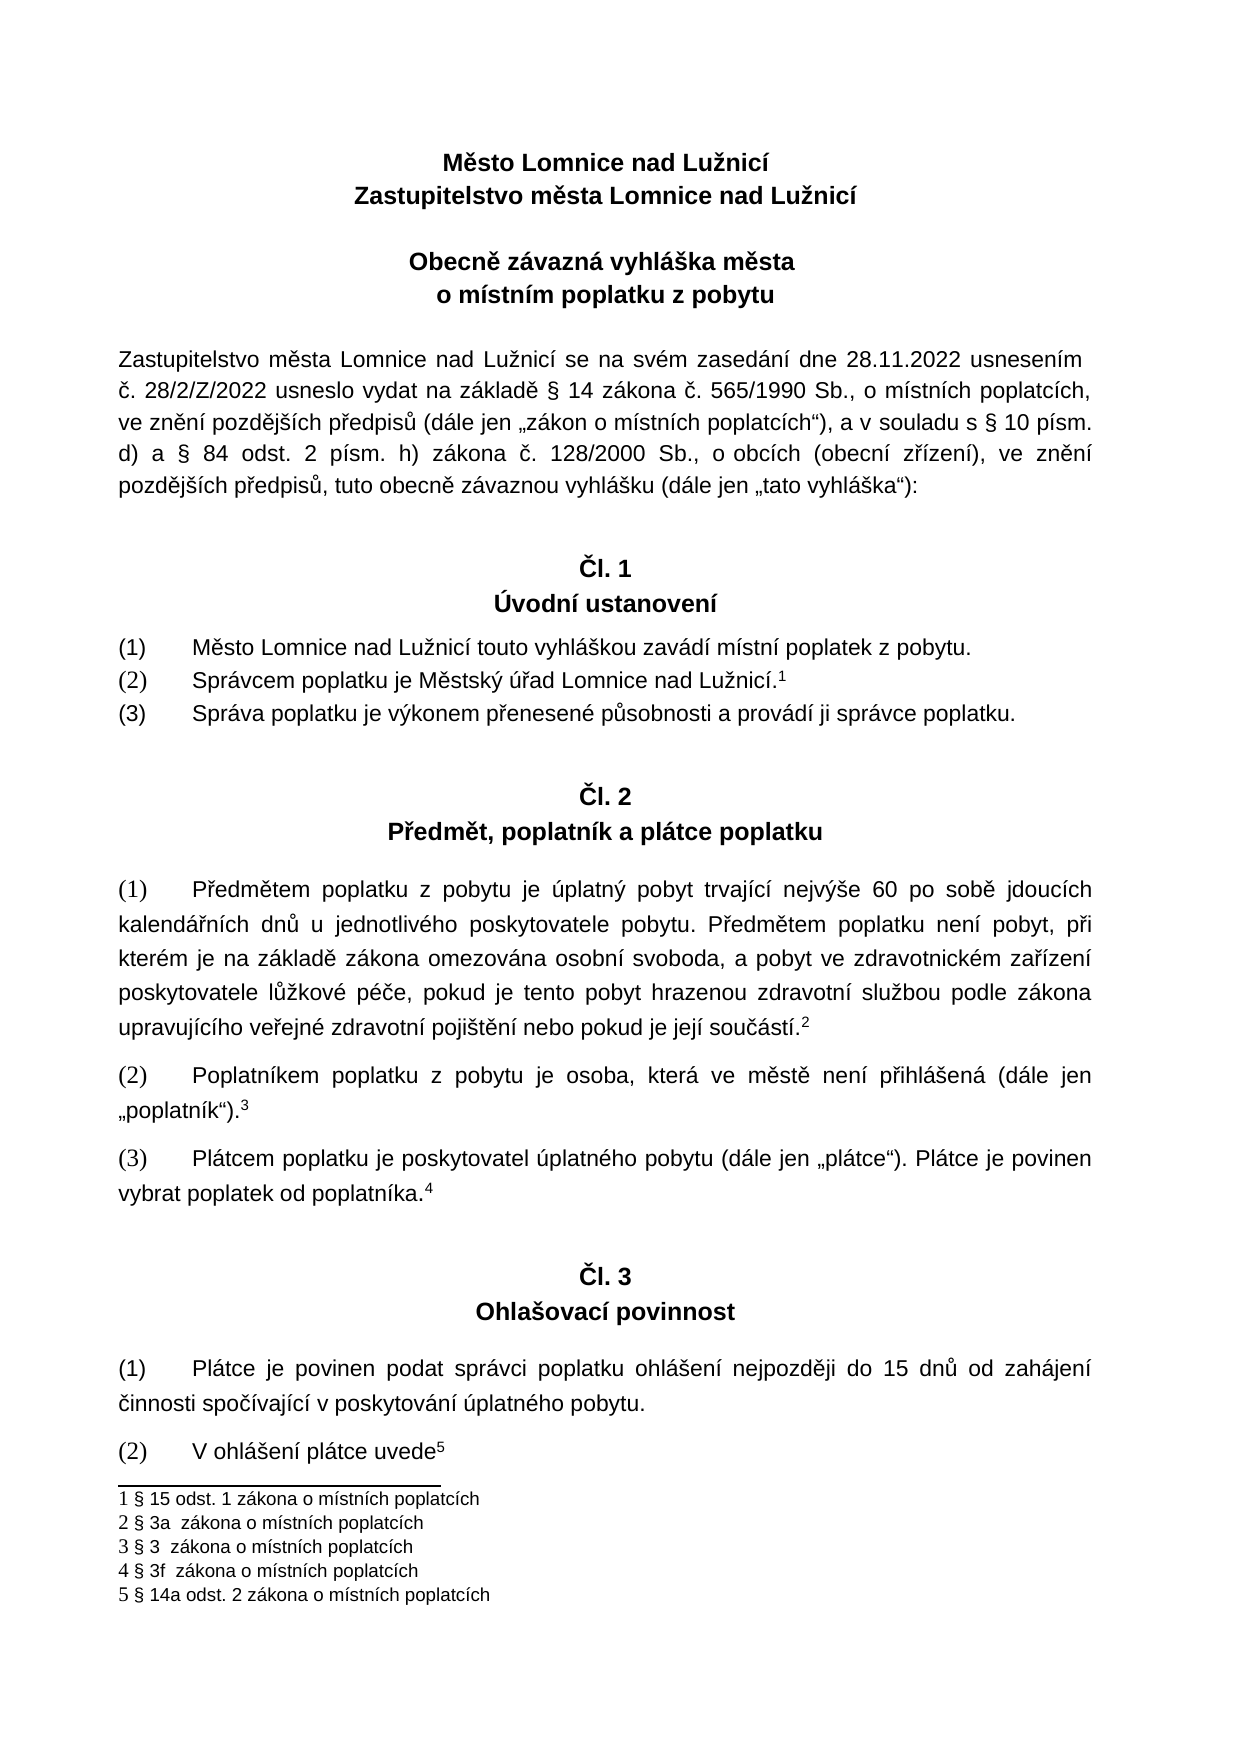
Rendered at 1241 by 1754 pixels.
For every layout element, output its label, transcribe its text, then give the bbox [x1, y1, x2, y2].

text Čl. 1 [118, 553, 1093, 582]
text Ohlašovací povinnost [118, 1297, 1093, 1326]
list § 3f zákona o místních poplatcích [118, 1558, 1093, 1582]
list § 14a odst. 2 zákona o místních poplatcích [118, 1582, 1093, 1606]
text Zastupitelstvo města Lomnice nad Lužnicí [118, 181, 1093, 209]
text Město Lomnice nad Lužnicí [118, 148, 1093, 176]
text Úvodní ustanovení [118, 588, 1093, 617]
list Předmětem poplatku z pobytu je úplatný pobyt trvající nejvýše 60 po sobě jdoucích kalendářních dnů u jednotlivého poskytovatele pobytu. Předmětem poplatku není pobyt, při kterém je na základě zákona omezována osobní svoboda, a pobyt ve zdravotnickém zařízení poskytovatele lůžkové péče, pokud je tento pobyt hrazenou zdravotní službou podle zákona upravujícího veřejné zdravotní pojištění nebo pokud je její součástí. [118, 874, 1093, 1040]
list § 3 zákona o místních poplatcích [118, 1534, 1093, 1558]
list § 15 odst. 1 zákona o místních poplatcích [118, 1486, 1093, 1510]
text Obecně závazná vyhláška města [118, 247, 1093, 275]
text Zastupitelstvo města Lomnice nad Lužnicí se na svém zasedání dne 28.11.2022 usnesením č. 28/2/Z/2022 usneslo vydat na základě § 14 zákona č. 565/1990 Sb., o místních poplatcích, ve znění pozdějších předpisů (dále jen „zákon o místních poplatcích“), a v souladu s § 10 písm. d) a § 84 odst. 2 písm. h) zákona č. 128/2000 Sb., o obcích (obecní zřízení), ve znění pozdějších předpisů, tuto obecně závaznou vyhlášku (dále jen „tato vyhláška“): [118, 346, 1093, 498]
list Správcem poplatku je Městský úřad Lomnice nad Lužnicí. [118, 666, 1093, 694]
list § 3a zákona o místních poplatcích [118, 1510, 1093, 1534]
text o místním poplatku z pobytu [118, 280, 1093, 308]
text Předmět, poplatník a plátce poplatku [118, 817, 1093, 845]
list Plátce je povinen podat správci poplatku ohlášení nejpozději do 15 dnů od zahájení činnosti spočívající v poskytování úplatného pobytu. [118, 1355, 1093, 1416]
list Plátcem poplatku je poskytovatel úplatného pobytu (dále jen „plátce“). Plátce je povinen vybrat poplatek od poplatníka. [118, 1143, 1093, 1207]
list Město Lomnice nad Lužnicí touto vyhláškou zavádí místní poplatek z pobytu. [118, 634, 1093, 660]
text Čl. 3 [118, 1262, 1093, 1291]
list V ohlášení plátce uvede [118, 1436, 1093, 1465]
list Poplatníkem poplatku z pobytu je osoba, která ve městě není přihlášená (dále jen „poplatník“). [118, 1060, 1093, 1123]
list Správa poplatku je výkonem přenesené působnosti a provádí ji správce poplatku. [118, 700, 1093, 726]
text Čl. 2 [118, 782, 1093, 810]
